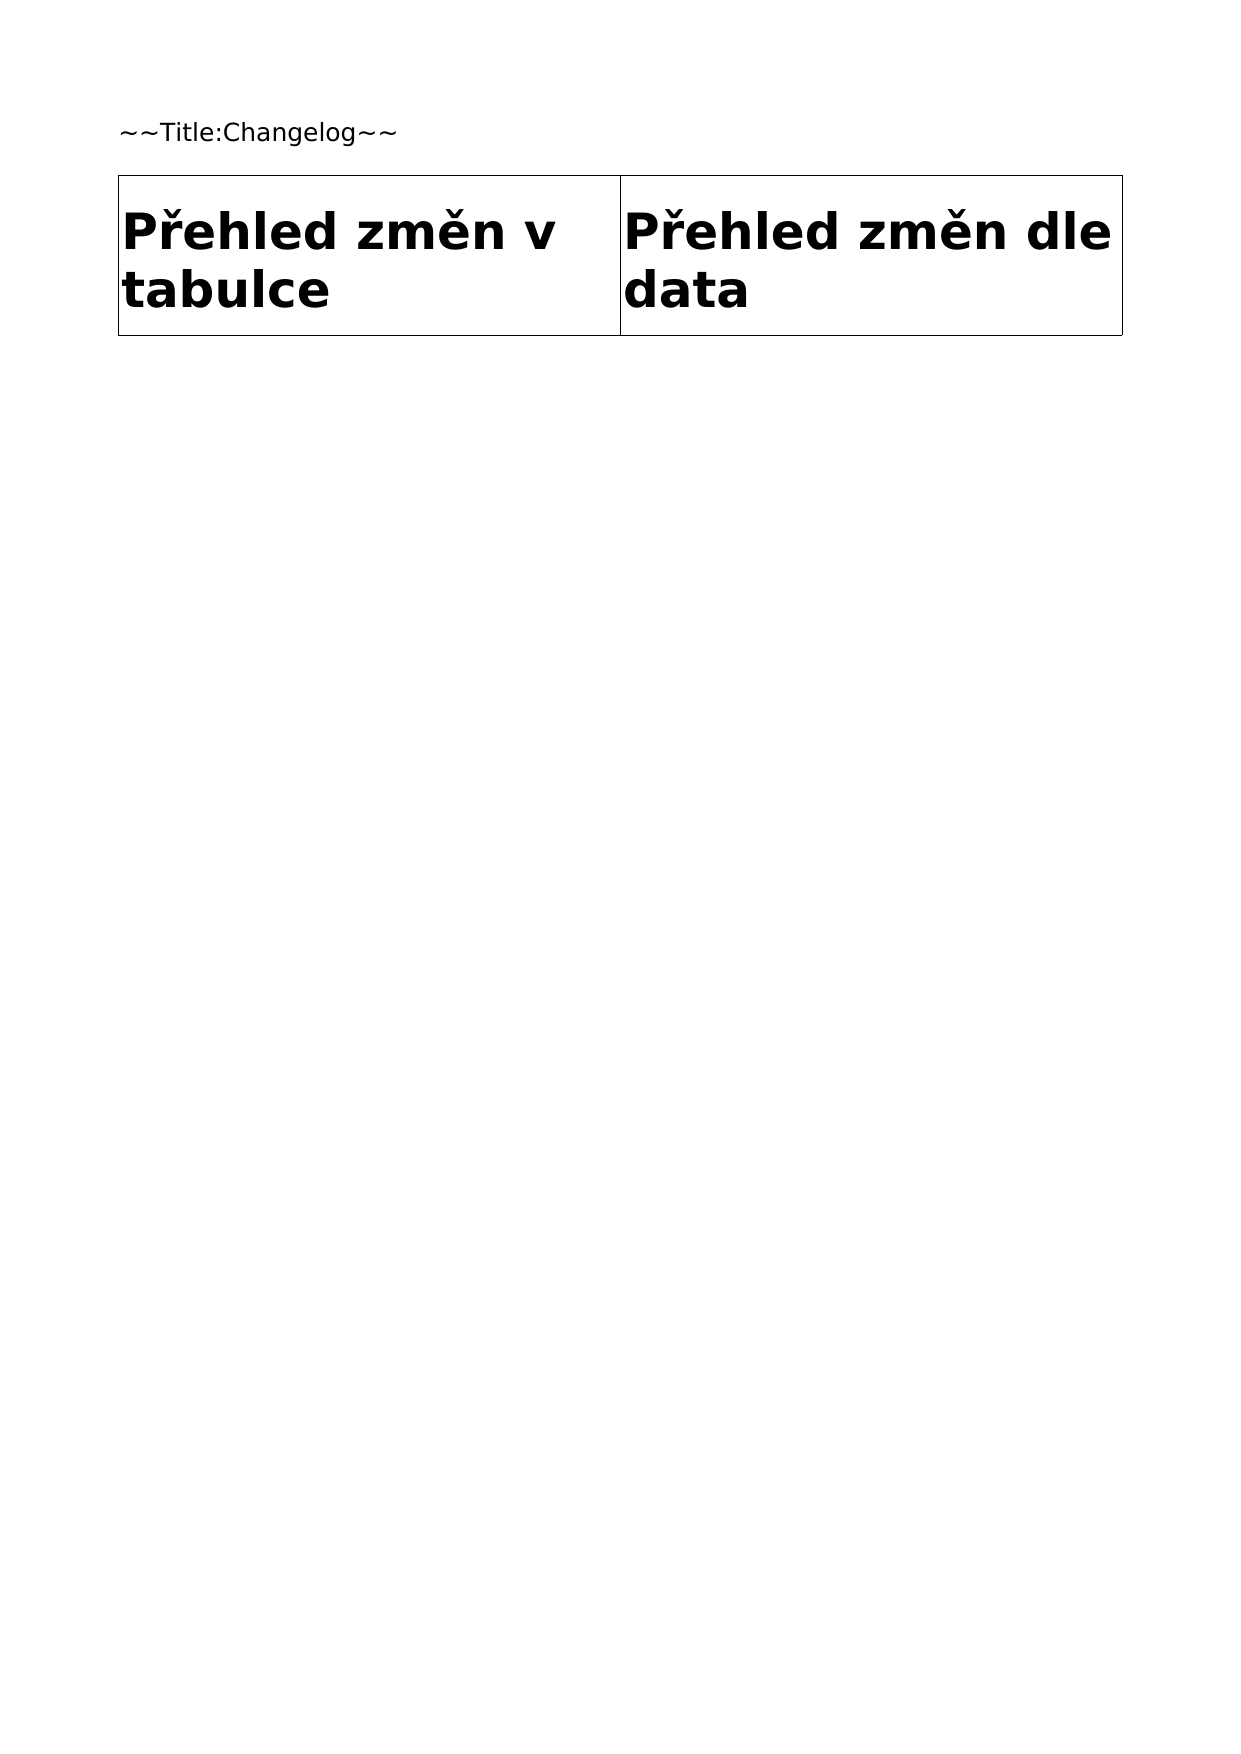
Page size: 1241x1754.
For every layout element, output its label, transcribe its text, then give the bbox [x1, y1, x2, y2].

text ~~Title:Changelog~~ [118, 118, 1122, 147]
table_header Přehled změn v tabulce [119, 176, 620, 334]
table_header Přehled změn dle data [621, 176, 1122, 334]
